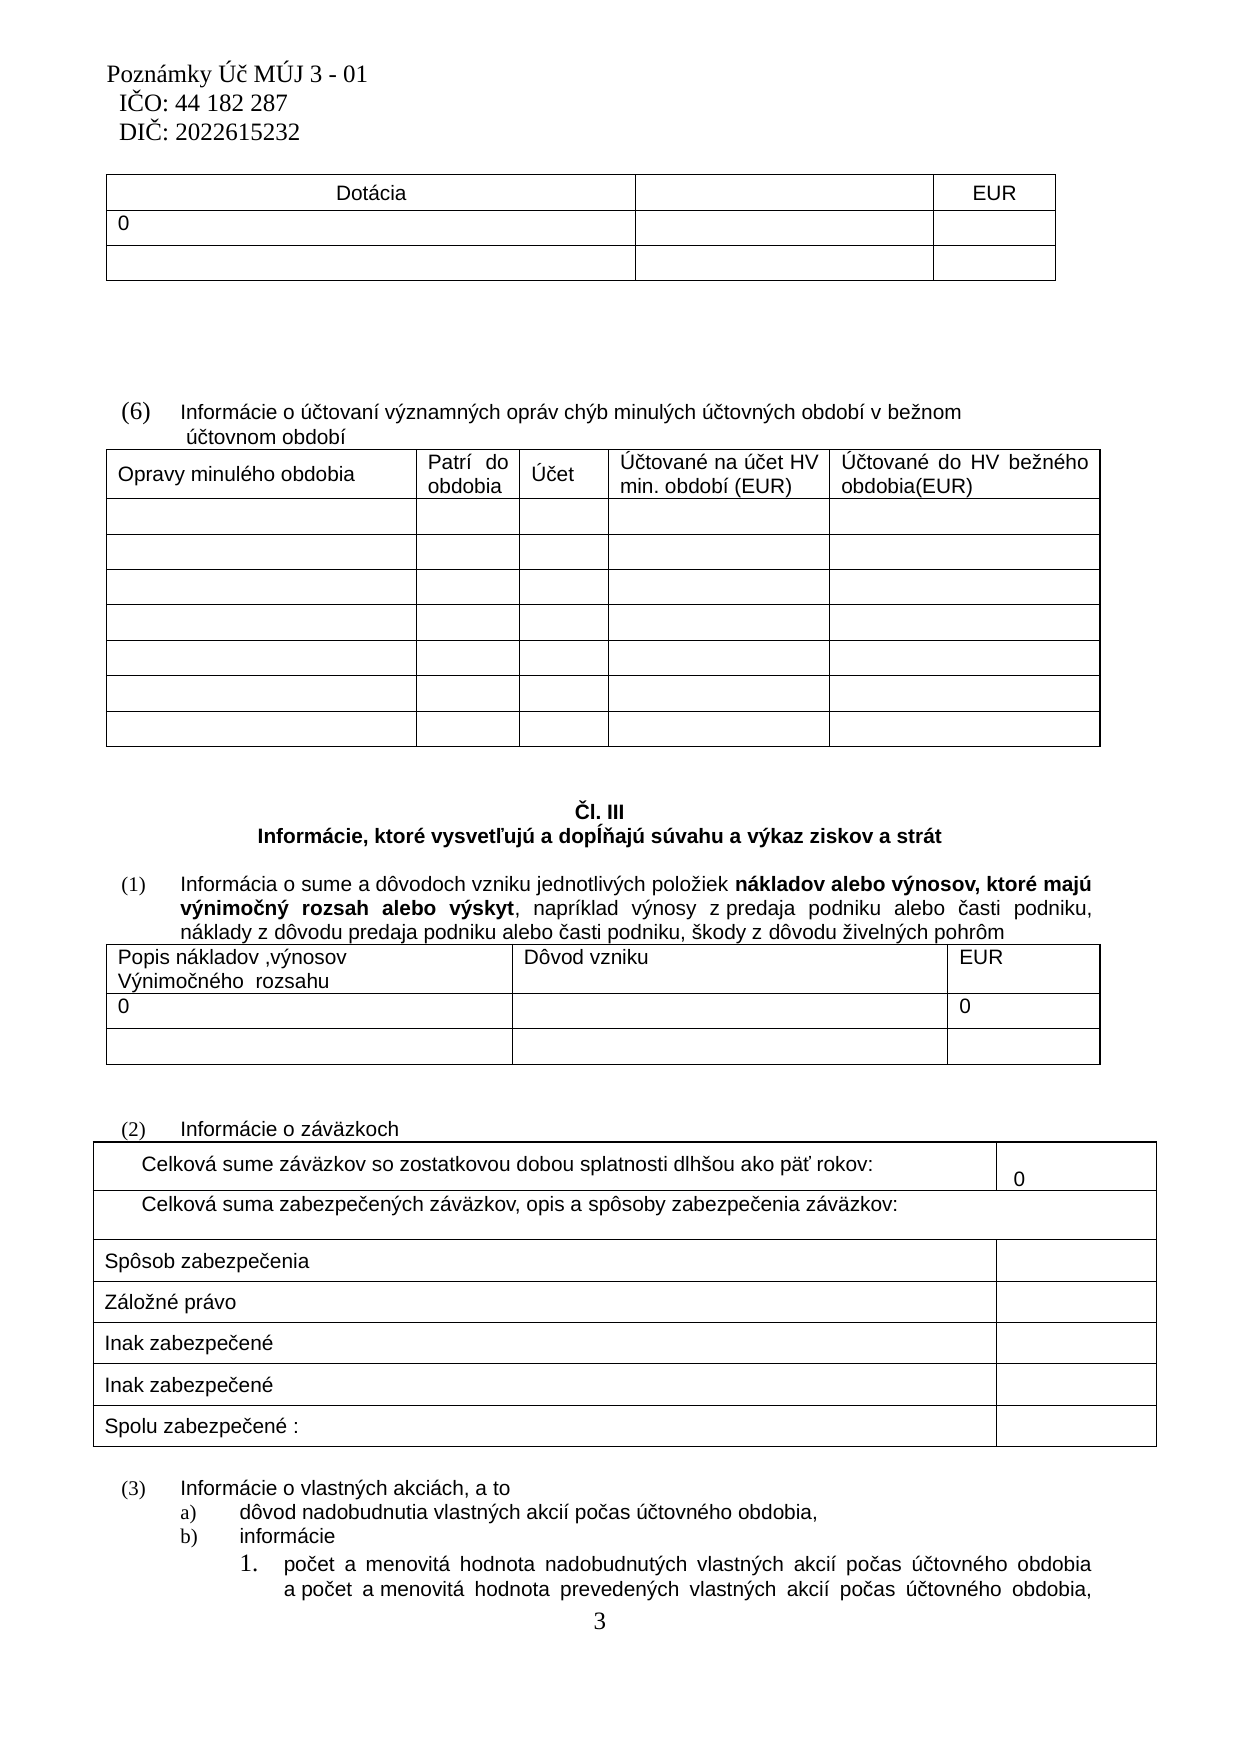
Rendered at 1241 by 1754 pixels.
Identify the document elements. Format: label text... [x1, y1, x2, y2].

text Čl. III [106, 800, 1092, 824]
table_cell [609, 570, 829, 604]
table_cell [417, 570, 519, 604]
table_cell [520, 676, 608, 711]
list dôvod nadobudnutia vlastných akcií počas účtovného obdobia, [180, 1500, 1092, 1524]
table_cell [417, 712, 519, 746]
table_header Dotácia [107, 175, 635, 209]
table_cell Celková suma zabezpečených záväzkov, opis a spôsoby zabezpečenia záväzkov: [94, 1191, 1156, 1239]
list informácie [180, 1524, 1092, 1548]
table_cell [107, 535, 416, 569]
table_cell [636, 211, 933, 245]
list Informácie o záväzkoch [121, 1117, 1092, 1141]
table_cell [830, 535, 1099, 569]
table_cell [107, 712, 416, 746]
table_header Dôvod vzniku [513, 945, 947, 993]
table_cell [997, 1364, 1156, 1405]
table_cell [417, 676, 519, 711]
table_cell [513, 994, 947, 1028]
table_cell [609, 712, 829, 746]
table_cell 0 [107, 994, 512, 1028]
table_cell [830, 499, 1099, 533]
table_header 0 [997, 1143, 1156, 1190]
list počet a menovitá hodnota nadobudnutých vlastných akcií počas účtovného obdobia a počet a menovitá hodnota prevedených vlastných akcií počas účtovného obdobia, [239, 1548, 1092, 1601]
table_cell 0 [948, 994, 1099, 1028]
table_cell [997, 1406, 1156, 1446]
table_cell [934, 246, 1055, 280]
table_cell [609, 676, 829, 711]
table_cell [417, 499, 519, 533]
table_cell [830, 570, 1099, 604]
table_cell [520, 641, 608, 675]
table_cell [107, 499, 416, 533]
table_cell Inak zabezpečené [94, 1323, 996, 1363]
table_cell Záložné právo [94, 1282, 996, 1322]
table_header Popis nákladov ,výnosov Výnimočného rozsahu [107, 945, 512, 993]
table_cell [830, 712, 1099, 746]
table_header Opravy minulého obdobia [107, 450, 416, 498]
table_cell [609, 535, 829, 569]
table_header Patrí do obdobia [417, 450, 519, 498]
table_cell [417, 605, 519, 640]
table_cell [934, 211, 1055, 245]
table_header Celková sume záväzkov so zostatkovou dobou splatnosti dlhšou ako päť rokov: [94, 1143, 996, 1190]
table_header Účtované do HV bežného obdobia(EUR) [830, 450, 1099, 498]
table_cell Inak zabezpečené [94, 1364, 996, 1405]
list Informácie o účtovaní významných opráv chýb minulých účtovných období v bežnom [121, 396, 1092, 425]
table_cell [417, 641, 519, 675]
list Informácia o sume a dôvodoch vzniku jednotlivých položiek nákladov alebo výnosov, ktoré majú výnimočný rozsah alebo výskyt, napríklad výnosy z predaja podniku alebo časti podniku, náklady z dôvodu predaja podniku alebo časti podniku, škody z dôvodu živelných pohrôm [121, 872, 1092, 944]
table_cell [997, 1282, 1156, 1322]
table_cell [520, 499, 608, 533]
table_cell [997, 1323, 1156, 1363]
table_cell [609, 605, 829, 640]
table_header EUR [934, 175, 1055, 209]
table_cell [520, 712, 608, 746]
text účtovnom období [180, 425, 1092, 449]
table_cell [830, 605, 1099, 640]
table_cell [107, 246, 635, 280]
table_cell [997, 1240, 1156, 1281]
table_cell [107, 570, 416, 604]
table_cell [107, 676, 416, 711]
table_cell Spôsob zabezpečenia [94, 1240, 996, 1281]
table_cell [520, 605, 608, 640]
table_cell [609, 641, 829, 675]
table_cell [520, 535, 608, 569]
list Informácie o vlastných akciách, a to [121, 1476, 1092, 1500]
table_cell [830, 641, 1099, 675]
table_cell [107, 605, 416, 640]
table_cell [948, 1029, 1099, 1063]
text Informácie, ktoré vysvetľujú a dopĺňajú súvahu a výkaz ziskov a strát [106, 824, 1092, 848]
table_cell [636, 246, 933, 280]
table_header Účet [520, 450, 608, 498]
table_cell [609, 499, 829, 533]
table_cell [107, 1029, 512, 1063]
table_cell [830, 676, 1099, 711]
table_header [636, 175, 933, 209]
table_cell Spolu zabezpečené : [94, 1406, 996, 1446]
table_cell [417, 535, 519, 569]
table_header Účtované na účet HV min. období (EUR) [609, 450, 829, 498]
table_cell [513, 1029, 947, 1063]
table_cell [520, 570, 608, 604]
table_header EUR [948, 945, 1099, 993]
table_cell [107, 641, 416, 675]
table_cell 0 [107, 211, 635, 245]
